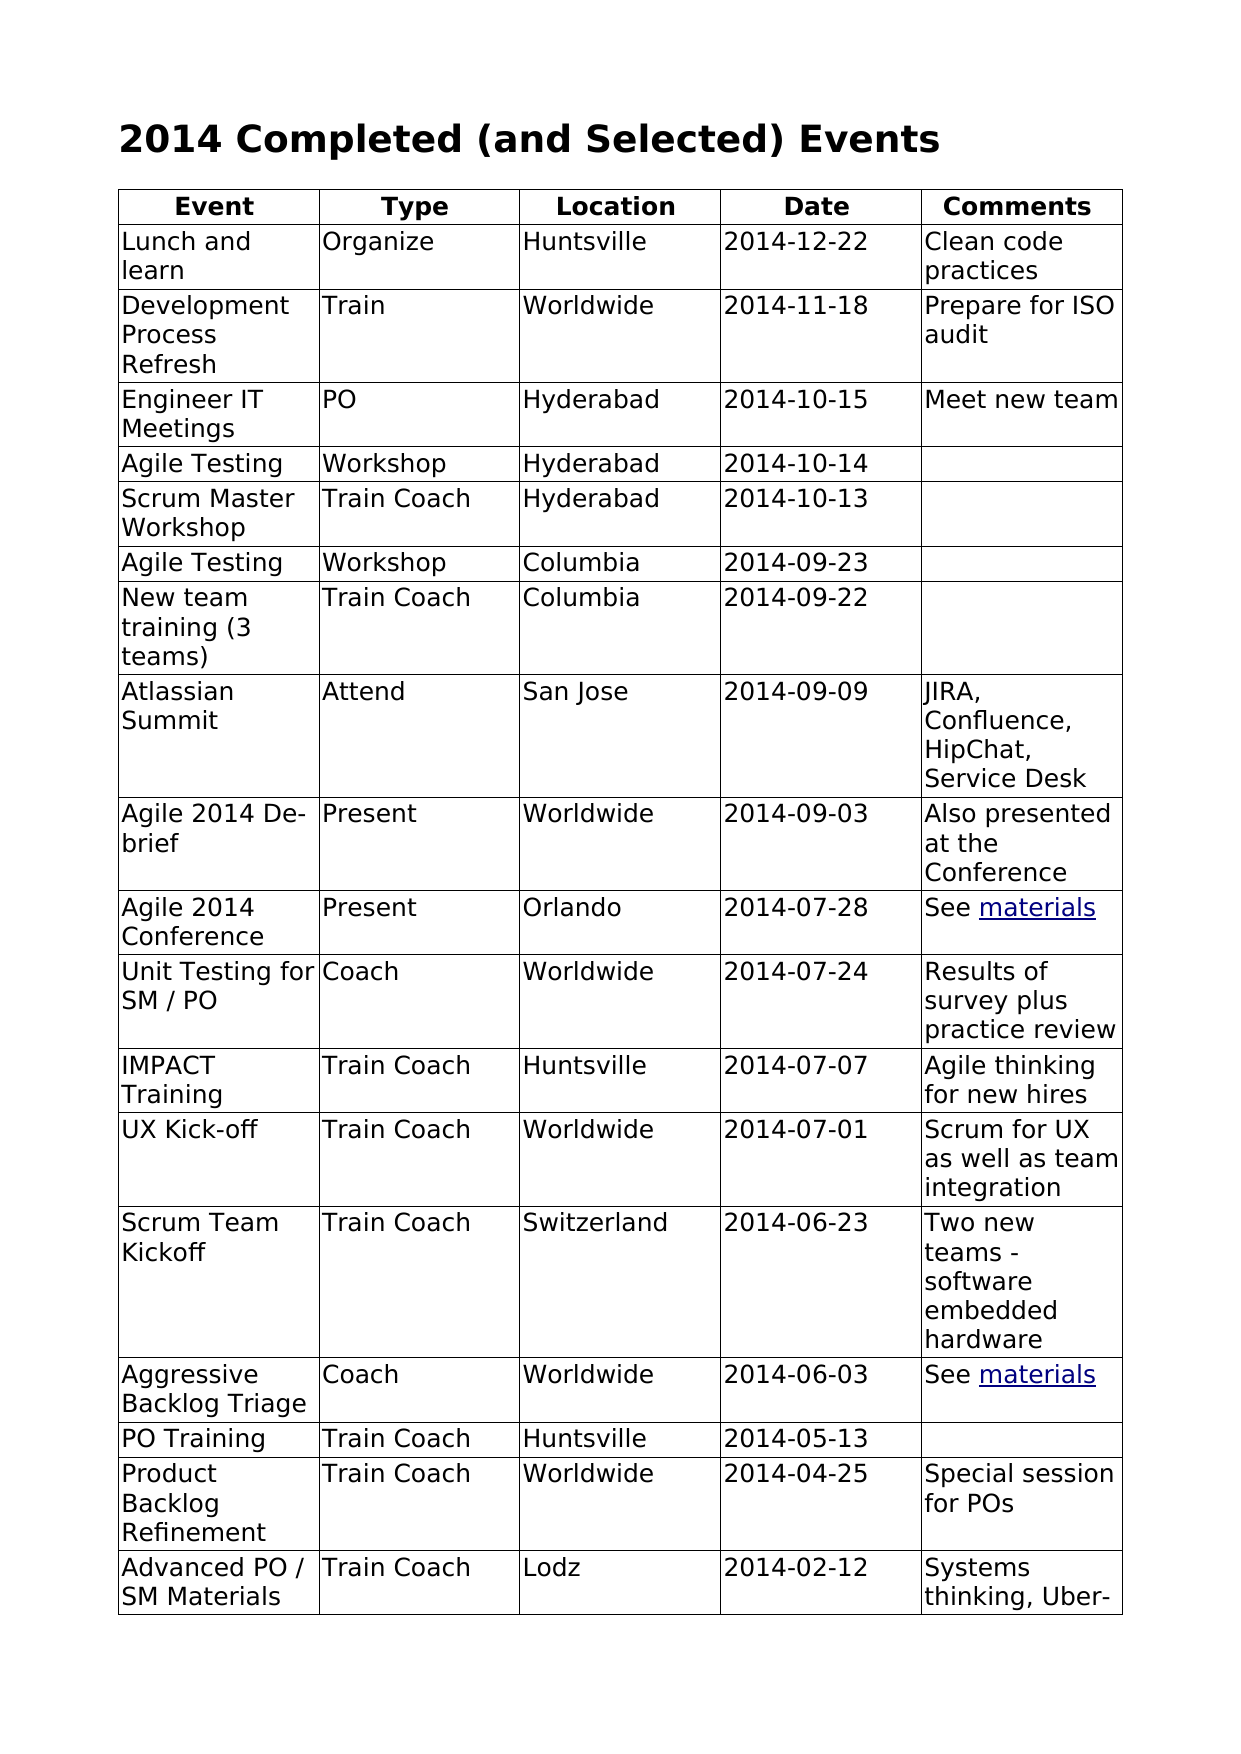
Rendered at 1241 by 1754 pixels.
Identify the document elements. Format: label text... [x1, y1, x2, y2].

table_cell Agile thinking for new hires [922, 1049, 1122, 1112]
table_cell Train Coach [320, 482, 519, 546]
table_cell Train [320, 290, 519, 382]
table_cell UX Kick-off [119, 1113, 319, 1206]
table_cell Advanced PO / SM Materials [119, 1551, 319, 1614]
table_cell Agile Testing [119, 547, 319, 581]
table_cell Huntsville [520, 225, 720, 288]
table_cell Train Coach [320, 1049, 519, 1112]
table_cell San Jose [520, 675, 720, 797]
table_cell Present [320, 798, 519, 890]
table_cell Product Backlog Refinement [119, 1458, 319, 1550]
table_cell Orlando [520, 891, 720, 954]
subtitle 2014 Completed (and Selected) Events [118, 118, 1122, 162]
table_cell See materials [922, 1358, 1122, 1422]
table_cell Worldwide [520, 798, 720, 890]
table_cell Atlassian Summit [119, 675, 319, 797]
table_cell 2014-10-15 [721, 383, 921, 446]
table_cell 2014-10-13 [721, 482, 921, 546]
table_cell 2014-09-23 [721, 547, 921, 581]
table_cell Train Coach [320, 1458, 519, 1550]
table_header Date [721, 190, 921, 224]
table_cell Coach [320, 1358, 519, 1422]
table_cell Systems thinking, Uber- [922, 1551, 1122, 1614]
table_cell Hyderabad [520, 482, 720, 546]
table_cell 2014-06-03 [721, 1358, 921, 1422]
table_header Type [320, 190, 519, 224]
table_cell [922, 582, 1122, 674]
table_cell 2014-07-24 [721, 955, 921, 1048]
table_cell Agile 2014 Conference [119, 891, 319, 954]
table_cell 2014-09-09 [721, 675, 921, 797]
table_cell JIRA, Confluence, HipChat, Service Desk [922, 675, 1122, 797]
table_cell Columbia [520, 582, 720, 674]
table_cell Train Coach [320, 1207, 519, 1357]
table_cell 2014-05-13 [721, 1423, 921, 1457]
table_cell [922, 1423, 1122, 1457]
table_cell 2014-04-25 [721, 1458, 921, 1550]
table_cell Switzerland [520, 1207, 720, 1357]
table_cell Worldwide [520, 1458, 720, 1550]
table_cell Columbia [520, 547, 720, 581]
table_cell Aggressive Backlog Triage [119, 1358, 319, 1422]
table_cell Hyderabad [520, 383, 720, 446]
table_cell Two new teams - software embedded hardware [922, 1207, 1122, 1357]
table_cell Workshop [320, 447, 519, 481]
table_cell 2014-11-18 [721, 290, 921, 382]
table_cell PO Training [119, 1423, 319, 1457]
table_cell Attend [320, 675, 519, 797]
table_cell 2014-07-07 [721, 1049, 921, 1112]
table_cell 2014-09-22 [721, 582, 921, 674]
table_cell Also presented at the Conference [922, 798, 1122, 890]
table_cell New team training (3 teams) [119, 582, 319, 674]
table_cell 2014-07-28 [721, 891, 921, 954]
table_cell 2014-06-23 [721, 1207, 921, 1357]
table_cell 2014-07-01 [721, 1113, 921, 1206]
table_cell Coach [320, 955, 519, 1048]
table_cell Scrum Master Workshop [119, 482, 319, 546]
table_cell Agile Testing [119, 447, 319, 481]
table_cell Present [320, 891, 519, 954]
table_cell [922, 547, 1122, 581]
table_cell Train Coach [320, 1113, 519, 1206]
table_cell See materials [922, 891, 1122, 954]
table_cell Meet new team [922, 383, 1122, 446]
table_cell Train Coach [320, 1551, 519, 1614]
table_cell Engineer IT Meetings [119, 383, 319, 446]
table_cell Prepare for ISO audit [922, 290, 1122, 382]
table_cell Development Process Refresh [119, 290, 319, 382]
table_cell Huntsville [520, 1049, 720, 1112]
table_cell Worldwide [520, 955, 720, 1048]
table_cell Worldwide [520, 290, 720, 382]
table_cell PO [320, 383, 519, 446]
table_cell Scrum Team Kickoff [119, 1207, 319, 1357]
table_cell Clean code practices [922, 225, 1122, 288]
table_cell IMPACT Training [119, 1049, 319, 1112]
table_cell Lodz [520, 1551, 720, 1614]
table_cell Train Coach [320, 1423, 519, 1457]
table_cell Unit Testing for SM / PO [119, 955, 319, 1048]
table_header Event [119, 190, 319, 224]
table_cell Huntsville [520, 1423, 720, 1457]
table_cell Worldwide [520, 1113, 720, 1206]
table_cell Hyderabad [520, 447, 720, 481]
table_cell Workshop [320, 547, 519, 581]
table_cell Agile 2014 De-brief [119, 798, 319, 890]
table_cell Special session for POs [922, 1458, 1122, 1550]
table_cell Train Coach [320, 582, 519, 674]
table_cell Scrum for UX as well as team integration [922, 1113, 1122, 1206]
table_header Location [520, 190, 720, 224]
table_cell Results of survey plus practice review [922, 955, 1122, 1048]
table_cell Lunch and learn [119, 225, 319, 288]
table_cell [922, 447, 1122, 481]
table_cell 2014-09-03 [721, 798, 921, 890]
table_cell 2014-02-12 [721, 1551, 921, 1614]
table_cell Worldwide [520, 1358, 720, 1422]
table_header Comments [922, 190, 1122, 224]
table_cell 2014-12-22 [721, 225, 921, 288]
table_cell 2014-10-14 [721, 447, 921, 481]
table_cell Organize [320, 225, 519, 288]
table_cell [922, 482, 1122, 546]
